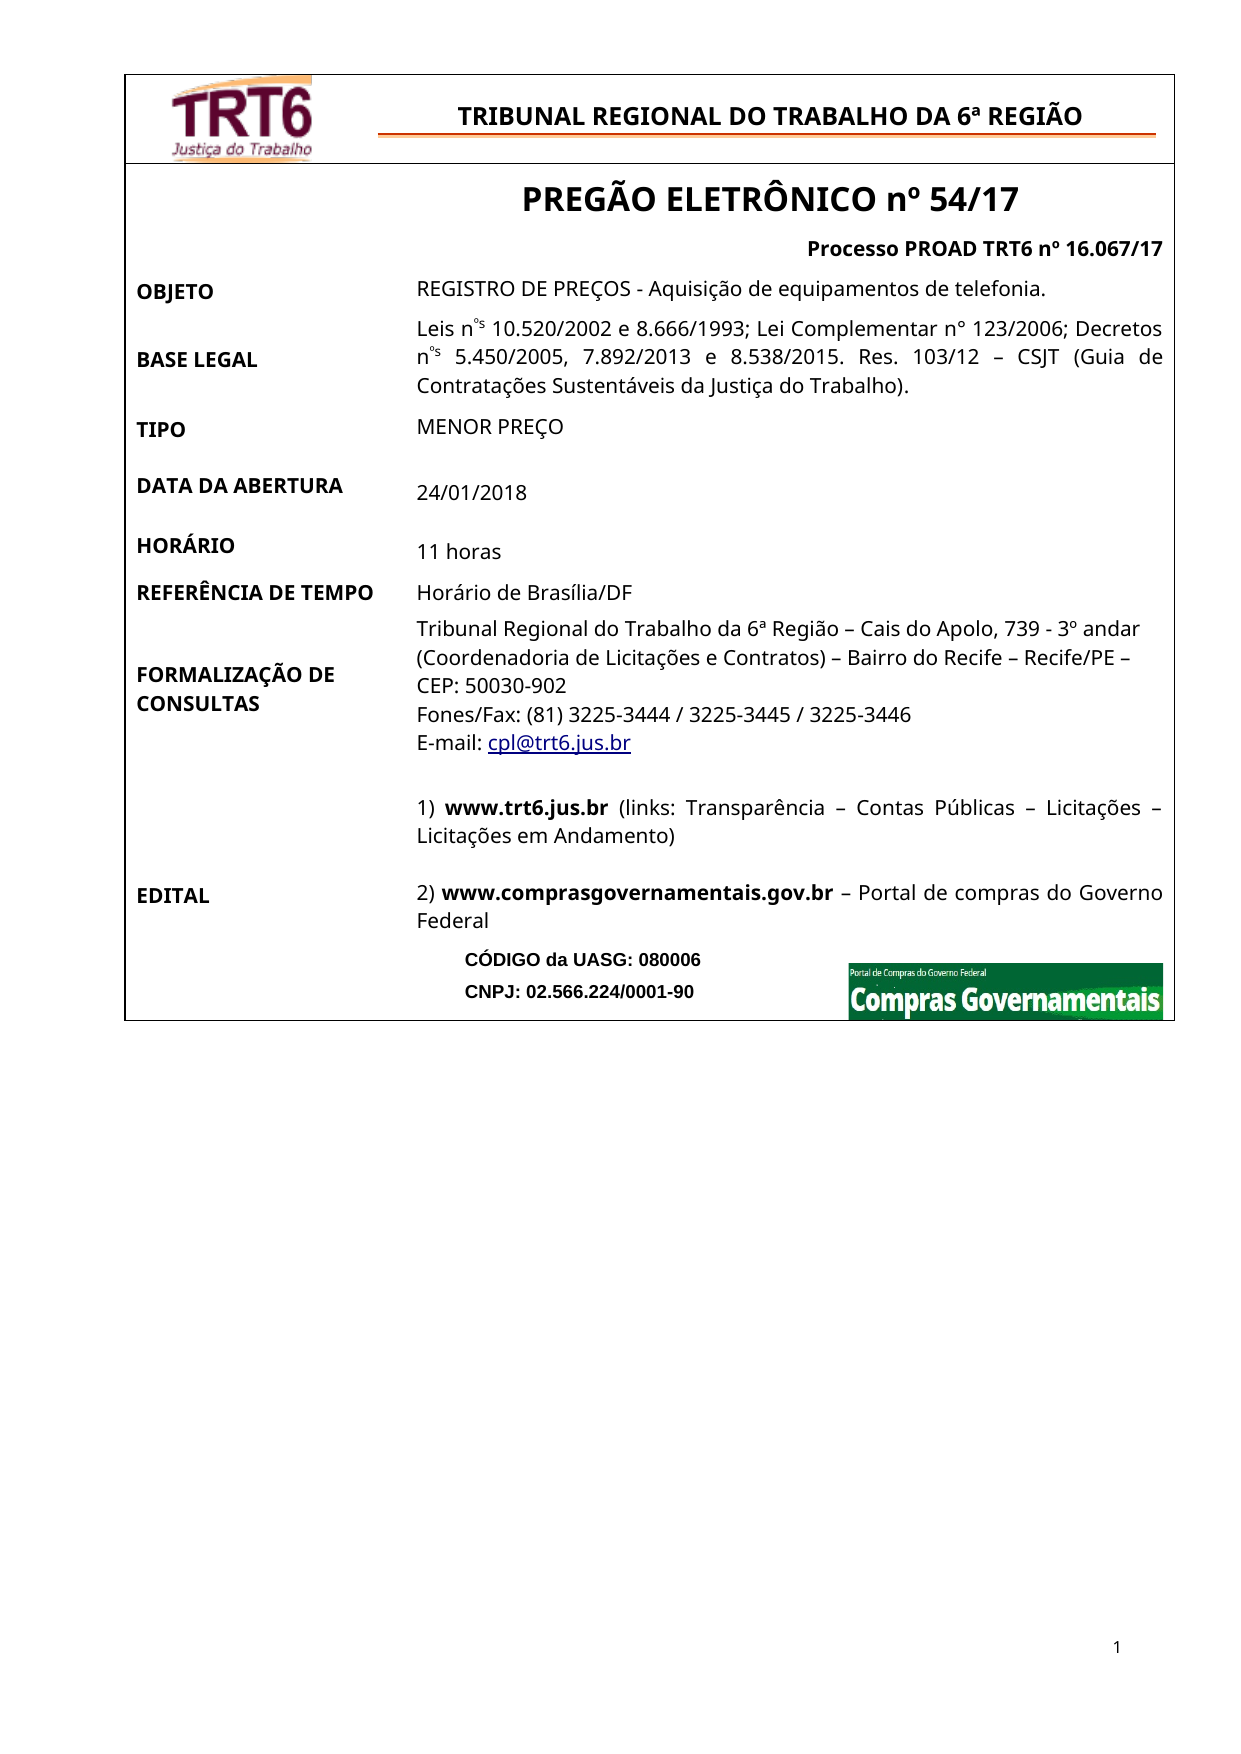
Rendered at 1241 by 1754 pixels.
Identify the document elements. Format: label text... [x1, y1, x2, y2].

table_cell Leis nºs 10.520/2002 e 8.666/1993; Lei Complementar n° 123/2006; Decretos nºs 5.450/2005, 7.892/2013 e 8.538/2015. Res. 103/12 – CSJT (Guia de Contratações Sustentáveis da Justiça do Trabalho). [405, 314, 1174, 399]
table_header TRIBUNAL REGIONAL DO TRABALHO DA 6ª REGIÃO [366, 75, 1174, 162]
table_cell 24/01/2018 [405, 453, 1174, 512]
table_cell REFERÊNCIA DE TEMPO [126, 572, 405, 607]
table_cell TIPO [126, 399, 405, 453]
table_header [126, 75, 136, 162]
table_cell Horário de Brasília/DF [405, 572, 1174, 607]
table_cell Tribunal Regional do Trabalho da 6ª Região – Cais do Apolo, 739 - 3º andar (Coordenadoria de Licitações e Contratos) – Bairro do Recife – Recife/PE – CEP: 50030-902 Fones/Fax: (81) 3225-3444 / 3225-3445 / 3225-3446 E-mail: cpl@trt6.jus.br [405, 607, 1174, 764]
table_cell Processo PROAD TRT6 nº 16.067/17 [126, 234, 1174, 262]
table_cell MENOR PREÇO [405, 399, 1174, 453]
table_cell HORÁRIO [126, 513, 405, 572]
table_cell BASE LEGAL [126, 314, 405, 399]
table_cell REGISTRO DE PREÇOS - Aquisição de equipamentos de telefonia. [405, 262, 1174, 314]
table_cell DATA DA ABERTURA [126, 453, 405, 512]
table_cell 1) www.trt6.jus.br (links: Transparência – Contas Públicas – Licitações – Licitações em Andamento) 2) www.comprasgovernamentais.gov.br – Portal de compras do Governo Federal [405, 765, 1174, 1020]
table_cell PREGÃO ELETRÔNICO nº 54/17 [366, 164, 1174, 234]
picture [136, 75, 348, 163]
picture [848, 963, 1164, 1020]
table_cell EDITAL [126, 765, 405, 1020]
table_header [348, 75, 366, 162]
table_cell FORMALIZAÇÃO DE CONSULTAS [126, 607, 405, 764]
table_cell [126, 164, 366, 234]
table_cell 11 horas [405, 513, 1174, 572]
table_cell OBJETO [126, 262, 405, 314]
